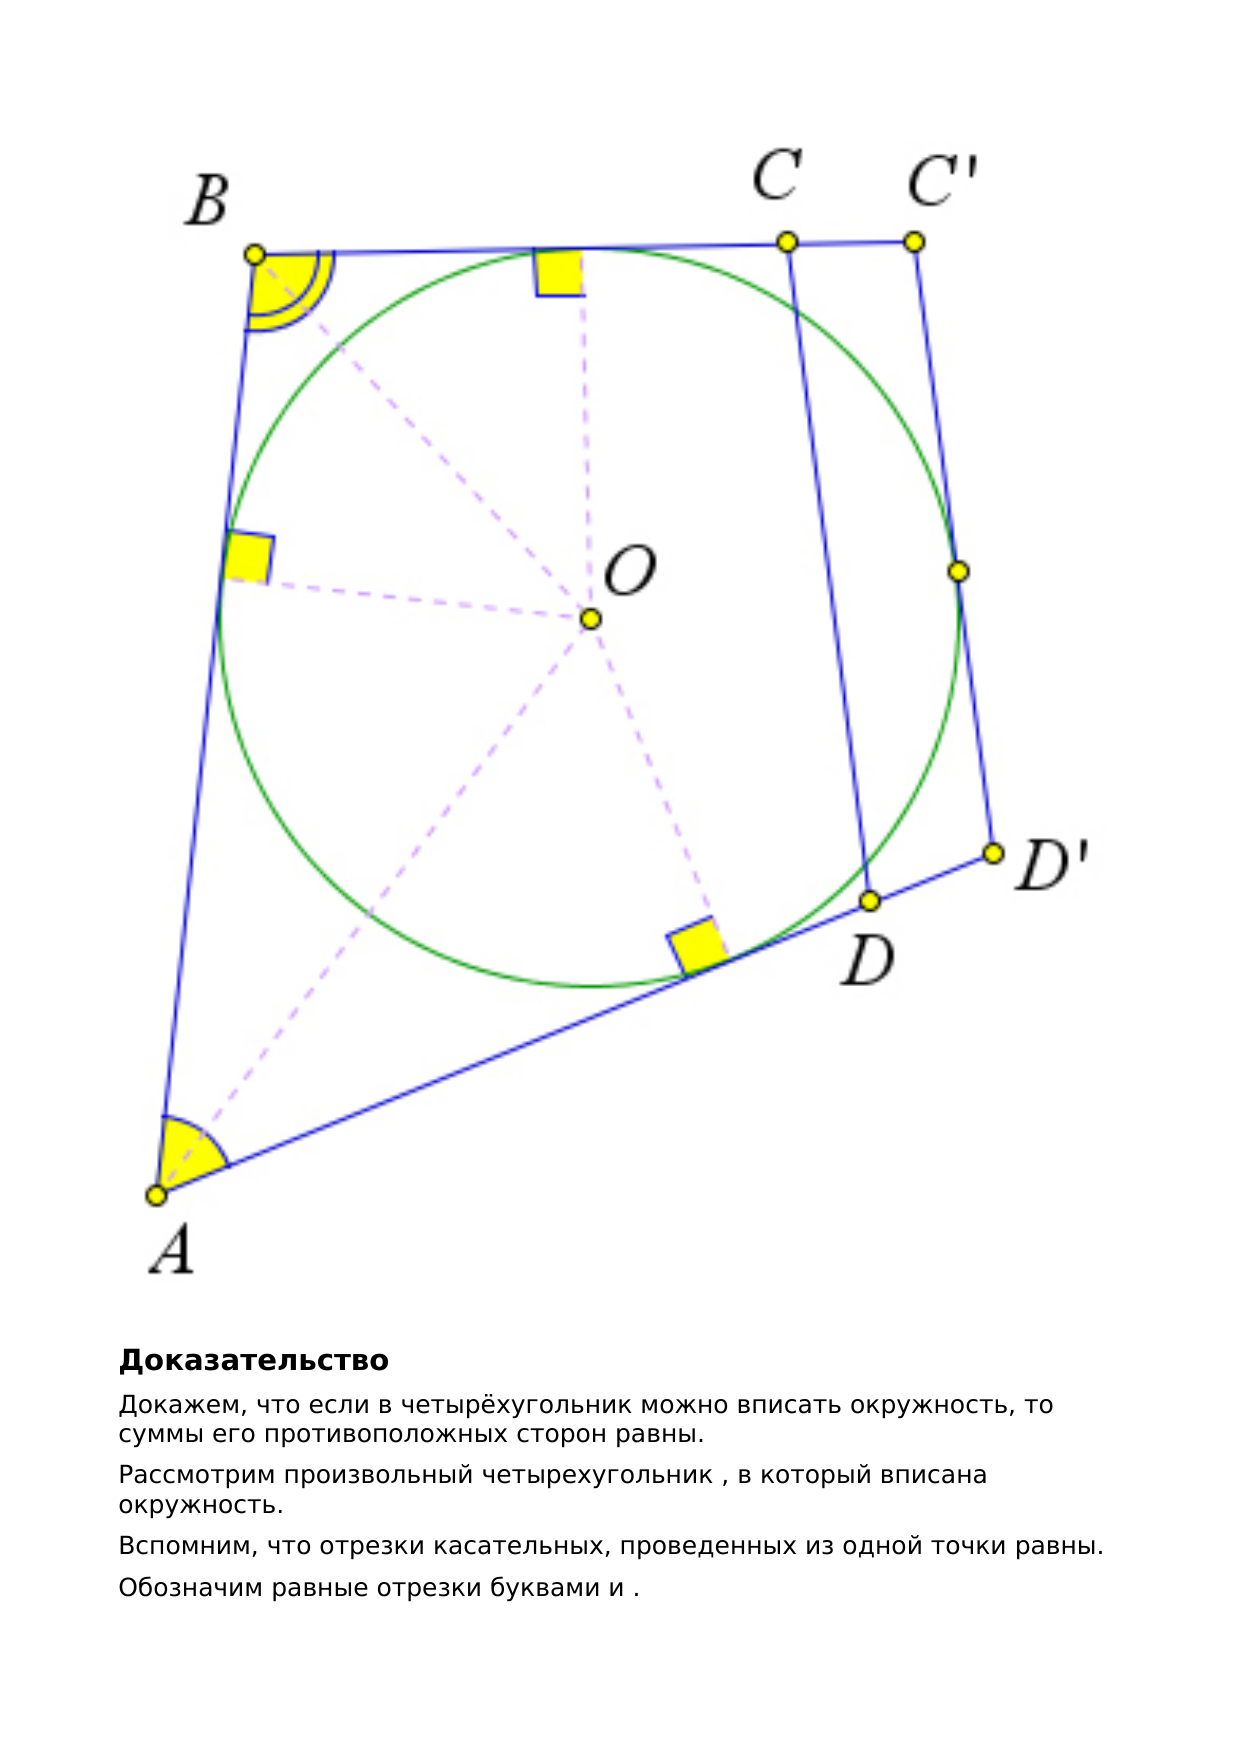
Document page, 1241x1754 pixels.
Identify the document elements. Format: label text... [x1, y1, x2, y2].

text Докажем, что если в четырёхугольник можно вписать окружность, то суммы его противоположных сторон равны. [118, 1390, 1122, 1448]
subtitle Доказательство [118, 1343, 1122, 1377]
text Вспомним, что отрезки касательных, проведенных из одной точки равны. [118, 1531, 1122, 1561]
text Рассмотрим произвольный четырехугольник , в который вписана окружность. [118, 1461, 1122, 1519]
text Обозначим равные отрезки буквами и . [118, 1573, 1122, 1602]
picture [118, 118, 1123, 1306]
